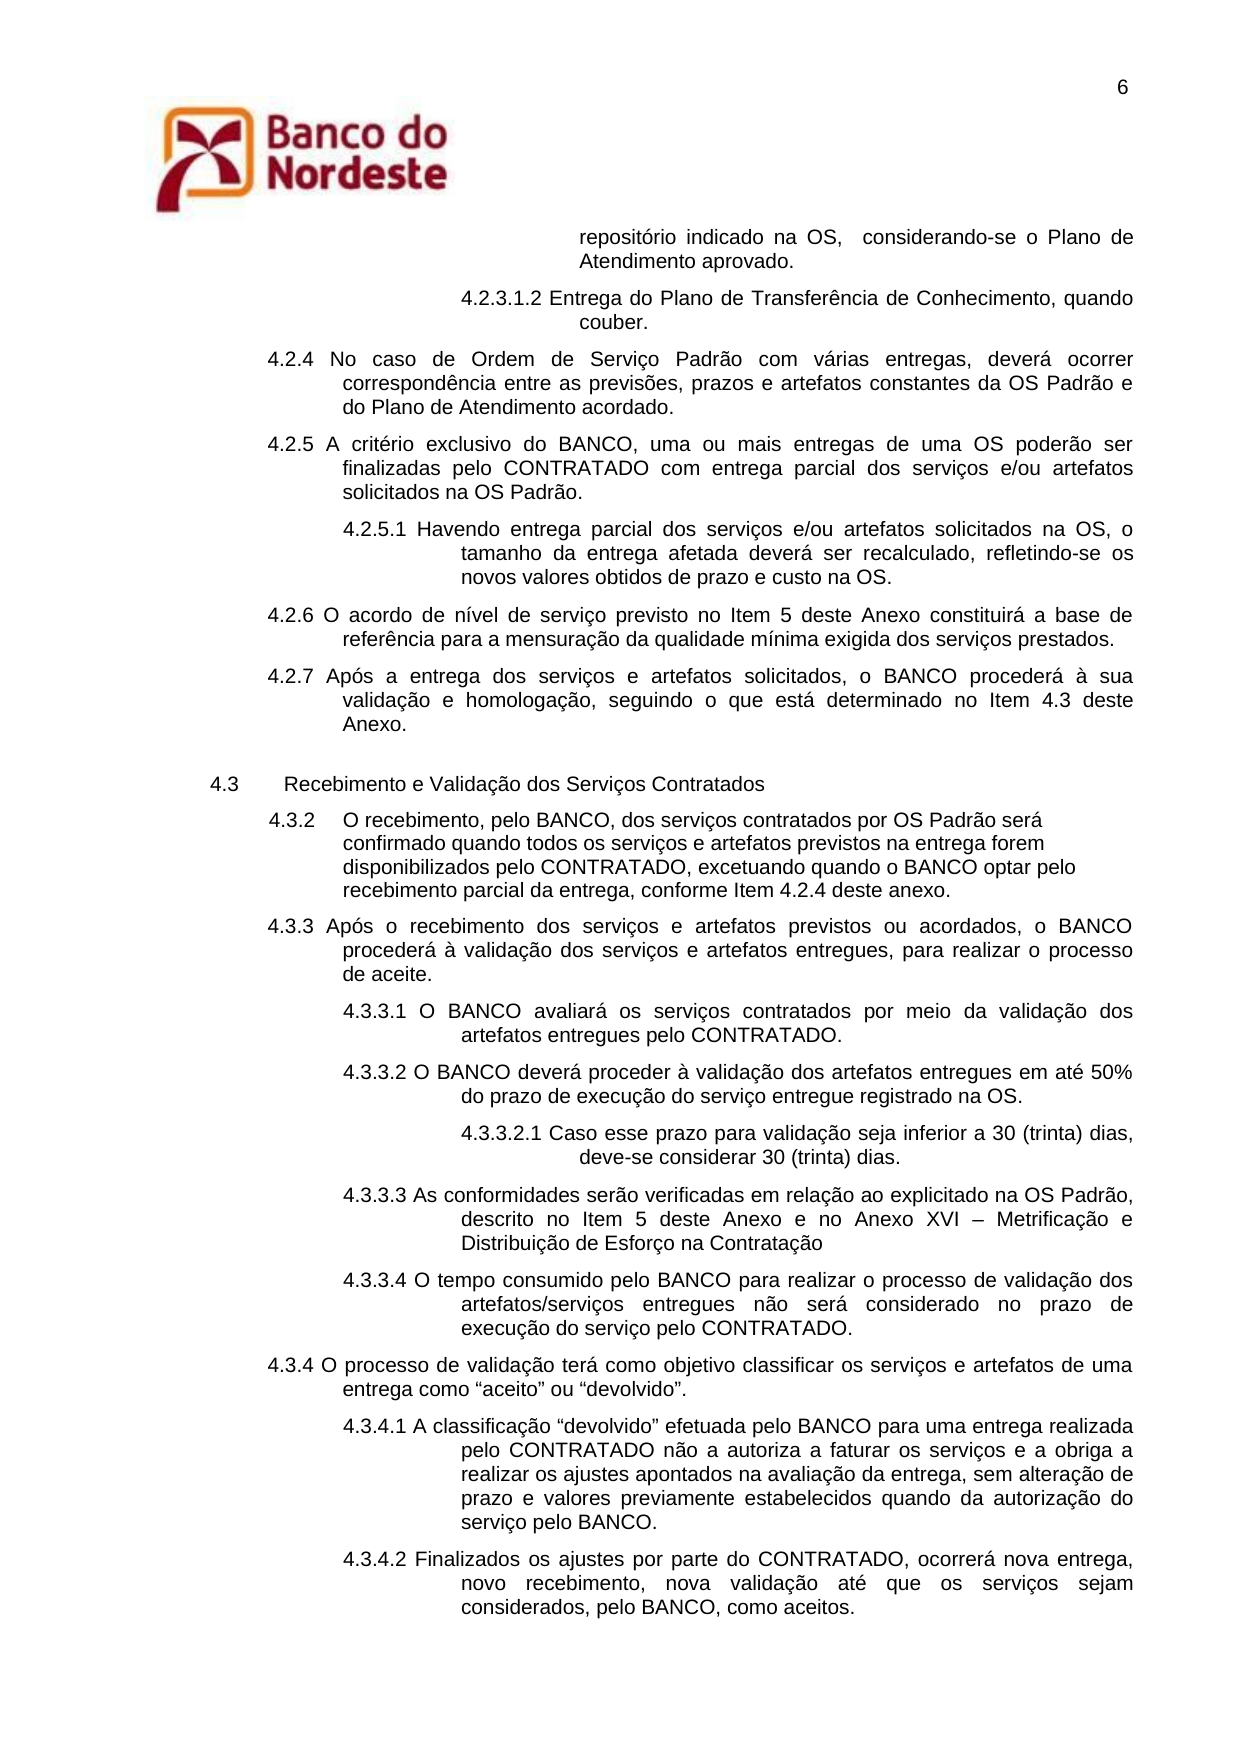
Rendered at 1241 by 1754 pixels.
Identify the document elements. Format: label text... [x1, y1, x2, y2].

subtitle 4.3.2 O recebimento, pelo BANCO, dos serviços contratados por OS Padrão será confirmado quando todos os serviços e artefatos previstos na entrega forem disponibilizados pelo CONTRATADO, excetuando quando o BANCO optar pelo recebimento parcial da entrega, conforme Item 4.2.4 deste anexo. [269, 809, 1134, 902]
text 4.3.3.2.1 Caso esse prazo para validação seja inferior a 30 (trinta) dias, deve-se considerar 30 (trinta) dias. [461, 1121, 1134, 1169]
text 4.2.5.1 Havendo entrega parcial dos serviços e/ou artefatos solicitados na OS, o tamanho da entrega afetada deverá ser recalculado, refletindo-se os novos valores obtidos de prazo e custo na OS. [343, 517, 1134, 589]
text 4.3.3.1 O BANCO avaliará os serviços contratados por meio da validação dos artefatos entregues pelo CONTRATADO. [343, 999, 1134, 1047]
text 4.3 Recebimento e Validação dos Serviços Contratados [210, 771, 1134, 795]
text 4.2.4 No caso de Ordem de Serviço Padrão com várias entregas, deverá ocorrer correspondência entre as previsões, prazos e artefatos constantes da OS Padrão e do Plano de Atendimento acordado. [267, 347, 1134, 419]
text repositório indicado na OS, considerando-se o Plano de Atendimento aprovado. [461, 225, 1134, 273]
text 4.2.7 Após a entrega dos serviços e artefatos solicitados, o BANCO procederá à sua validação e homologação, seguindo o que está determinado no Item 4.3 deste Anexo. [267, 663, 1134, 735]
text 4.3.4.2 Finalizados os ajustes por parte do CONTRATADO, ocorrerá nova entrega, novo recebimento, nova validação até que os serviços sejam considerados, pelo BANCO, como aceitos. [343, 1547, 1134, 1619]
text 4.3.3.4 O tempo consumido pelo BANCO para realizar o processo de validação dos artefatos/serviços entregues não será considerado no prazo de execução do serviço pelo CONTRATADO. [343, 1267, 1134, 1339]
text 4.3.3.3 As conformidades serão verificadas em relação ao explicitado na OS Padrão, descrito no Item 5 deste Anexo e no Anexo XVI – Metrificação e Distribuição de Esforço na Contratação [343, 1182, 1134, 1254]
text 4.3.4 O processo de validação terá como objetivo classificar os serviços e artefatos de uma entrega como “aceito” ou “devolvido”. [267, 1353, 1134, 1401]
text 4.3.3.2 O BANCO deverá proceder à validação dos artefatos entregues em até 50% do prazo de execução do serviço entregue registrado na OS. [343, 1060, 1134, 1108]
text 4.3.3 Após o recebimento dos serviços e artefatos previstos ou acordados, o BANCO procederá à validação dos serviços e artefatos entregues, para realizar o processo de aceite. [267, 914, 1134, 986]
text 4.3.4.1 A classificação “devolvido” efetuada pelo BANCO para uma entrega realizada pelo CONTRATADO não a autoriza a faturar os serviços e a obriga a realizar os ajustes apontados na avaliação da entrega, sem alteração de prazo e valores previamente estabelecidos quando da autorização do serviço pelo BANCO. [343, 1414, 1134, 1533]
text 4.2.5 A critério exclusivo do BANCO, uma ou mais entregas de uma OS poderão ser finalizadas pelo CONTRATADO com entrega parcial dos serviços e/ou artefatos solicitados na OS Padrão. [267, 432, 1134, 504]
text 4.2.6 O acordo de nível de serviço previsto no Item 5 deste Anexo constituirá a base de referência para a mensuração da qualidade mínima exigida dos serviços prestados. [267, 602, 1134, 650]
text 4.2.3.1.2 Entrega do Plano de Transferência de Conhecimento, quando couber. [461, 286, 1134, 334]
